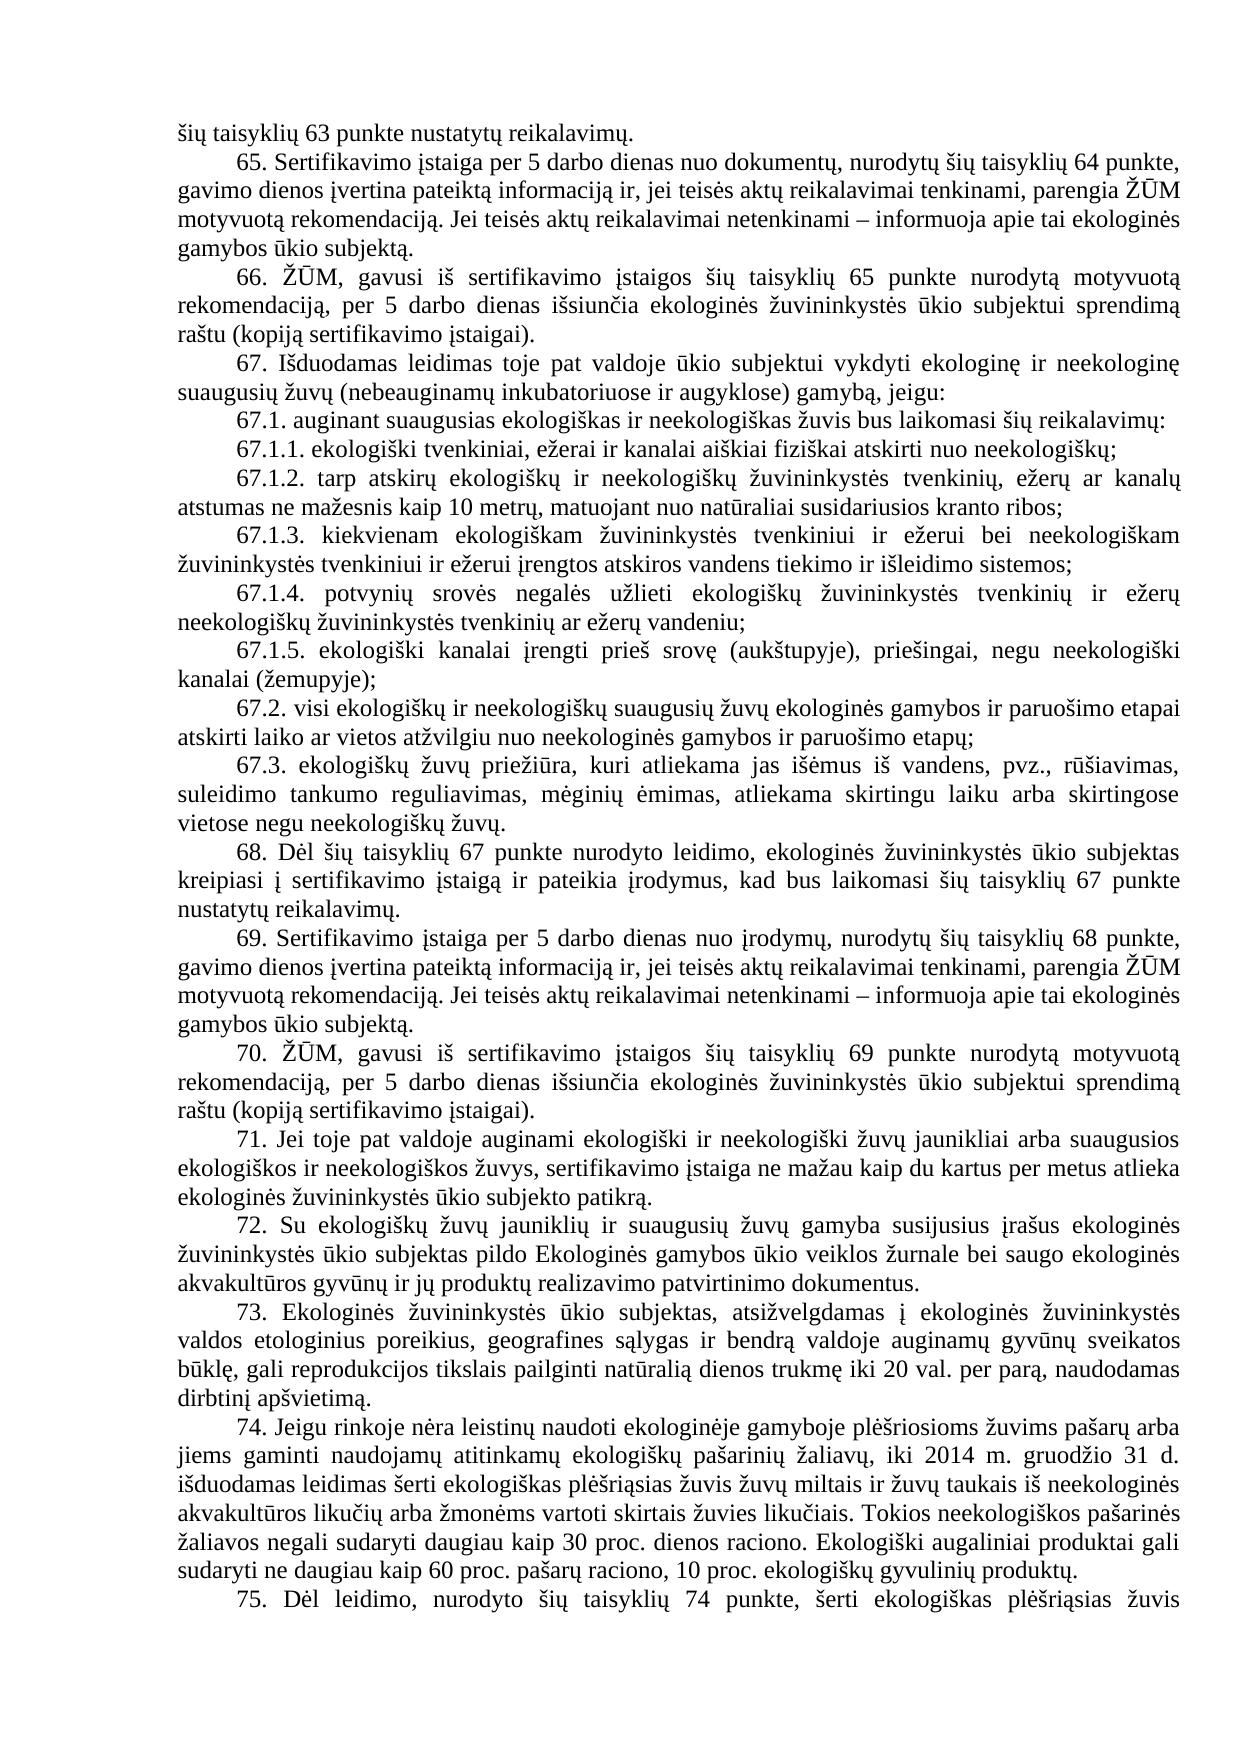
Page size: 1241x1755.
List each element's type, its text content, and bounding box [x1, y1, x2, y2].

text 70. ŽŪM, gavusi iš sertifikavimo įstaigos šių taisyklių 69 punkte nurodytą motyvuotą rekomendaciją, per 5 darbo dienas išsiunčia ekologinės žuvininkystės ūkio subjektui sprendimą raštu (kopiją sertifikavimo įstaigai). [177, 1038, 1181, 1124]
text 67.2. visi ekologiškų ir neekologiškų suaugusių žuvų ekologinės gamybos ir paruošimo etapai atskirti laiko ar vietos atžvilgiu nuo neekologinės gamybos ir paruošimo etapų; [177, 693, 1181, 751]
text 67.1.1. ekologiški tvenkiniai, ežerai ir kanalai aiškiai fiziškai atskirti nuo neekologiškų; [177, 434, 1181, 463]
text 69. Sertifikavimo įstaiga per 5 darbo dienas nuo įrodymų, nurodytų šių taisyklių 68 punkte, gavimo dienos įvertina pateiktą informaciją ir, jei teisės aktų reikalavimai tenkinami, parengia ŽŪM motyvuotą rekomendaciją. Jei teisės aktų reikalavimai netenkinami – informuoja apie tai ekologinės gamybos ūkio subjektą. [177, 923, 1181, 1038]
text 67.3. ekologiškų žuvų priežiūra, kuri atliekama jas išėmus iš vandens, pvz., rūšiavimas, suleidimo tankumo reguliavimas, mėginių ėmimas, atliekama skirtingu laiku arba skirtingose vietose negu neekologiškų žuvų. [177, 751, 1181, 837]
text 67.1.5. ekologiški kanalai įrengti prieš srovę (aukštupyje), priešingai, negu neekologiški kanalai (žemupyje); [177, 636, 1181, 693]
text 67.1.2. tarp atskirų ekologiškų ir neekologiškų žuvininkystės tvenkinių, ežerų ar kanalų atstumas ne mažesnis kaip 10 metrų, matuojant nuo natūraliai susidariusios kranto ribos; [177, 463, 1181, 521]
text 72. Su ekologiškų žuvų jauniklių ir suaugusių žuvų gamyba susijusius įrašus ekologinės žuvininkystės ūkio subjektas pildo Ekologinės gamybos ūkio veiklos žurnale bei saugo ekologinės akvakultūros gyvūnų ir jų produktų realizavimo patvirtinimo dokumentus. [177, 1211, 1181, 1297]
text 74. Jeigu rinkoje nėra leistinų naudoti ekologinėje gamyboje plėšriosioms žuvims pašarų arba jiems gaminti naudojamų atitinkamų ekologiškų pašarinių žaliavų, iki 2014 m. gruodžio 31 d. išduodamas leidimas šerti ekologiškas plėšriąsias žuvis žuvų miltais ir žuvų taukais iš neekologinės akvakultūros likučių arba žmonėms vartoti skirtais žuvies likučiais. Tokios neekologiškos pašarinės žaliavos negali sudaryti daugiau kaip 30 proc. dienos raciono. Ekologiški augaliniai produktai gali sudaryti ne daugiau kaip 60 proc. pašarų raciono, 10 proc. ekologiškų gyvulinių produktų. [177, 1412, 1181, 1584]
text 67.1.4. potvynių srovės negalės užlieti ekologiškų žuvininkystės tvenkinių ir ežerų neekologiškų žuvininkystės tvenkinių ar ežerų vandeniu; [177, 578, 1181, 636]
text 66. ŽŪM, gavusi iš sertifikavimo įstaigos šių taisyklių 65 punkte nurodytą motyvuotą rekomendaciją, per 5 darbo dienas išsiunčia ekologinės žuvininkystės ūkio subjektui sprendimą raštu (kopiją sertifikavimo įstaigai). [177, 262, 1181, 348]
text 65. Sertifikavimo įstaiga per 5 darbo dienas nuo dokumentų, nurodytų šių taisyklių 64 punkte, gavimo dienos įvertina pateiktą informaciją ir, jei teisės aktų reikalavimai tenkinami, parengia ŽŪM motyvuotą rekomendaciją. Jei teisės aktų reikalavimai netenkinami – informuoja apie tai ekologinės gamybos ūkio subjektą. [177, 147, 1181, 262]
text 68. Dėl šių taisyklių 67 punkte nurodyto leidimo, ekologinės žuvininkystės ūkio subjektas kreipiasi į sertifikavimo įstaigą ir pateikia įrodymus, kad bus laikomasi šių taisyklių 67 punkte nustatytų reikalavimų. [177, 837, 1181, 923]
text 75. Dėl leidimo, nurodyto šių taisyklių 74 punkte, šerti ekologiškas plėšriąsias žuvis [177, 1584, 1181, 1613]
text 67. Išduodamas leidimas toje pat valdoje ūkio subjektui vykdyti ekologinę ir neekologinę suaugusių žuvų (nebeauginamų inkubatoriuose ir augyklose) gamybą, jeigu: [177, 348, 1181, 406]
text 67.1. auginant suaugusias ekologiškas ir neekologiškas žuvis bus laikomasi šių reikalavimų: [177, 406, 1181, 434]
text 67.1.3. kiekvienam ekologiškam žuvininkystės tvenkiniui ir ežerui bei neekologiškam žuvininkystės tvenkiniui ir ežerui įrengtos atskiros vandens tiekimo ir išleidimo sistemos; [177, 521, 1181, 578]
text šių taisyklių 63 punkte nustatytų reikalavimų. [177, 118, 1181, 147]
text 71. Jei toje pat valdoje auginami ekologiški ir neekologiški žuvų jaunikliai arba suaugusios ekologiškos ir neekologiškos žuvys, sertifikavimo įstaiga ne mažau kaip du kartus per metus atlieka ekologinės žuvininkystės ūkio subjekto patikrą. [177, 1124, 1181, 1211]
text 73. Ekologinės žuvininkystės ūkio subjektas, atsižvelgdamas į ekologinės žuvininkystės valdos etologinius poreikius, geografines sąlygas ir bendrą valdoje auginamų gyvūnų sveikatos būklę, gali reprodukcijos tikslais pailginti natūralią dienos trukmę iki 20 val. per parą, naudodamas dirbtinį apšvietimą. [177, 1297, 1181, 1412]
